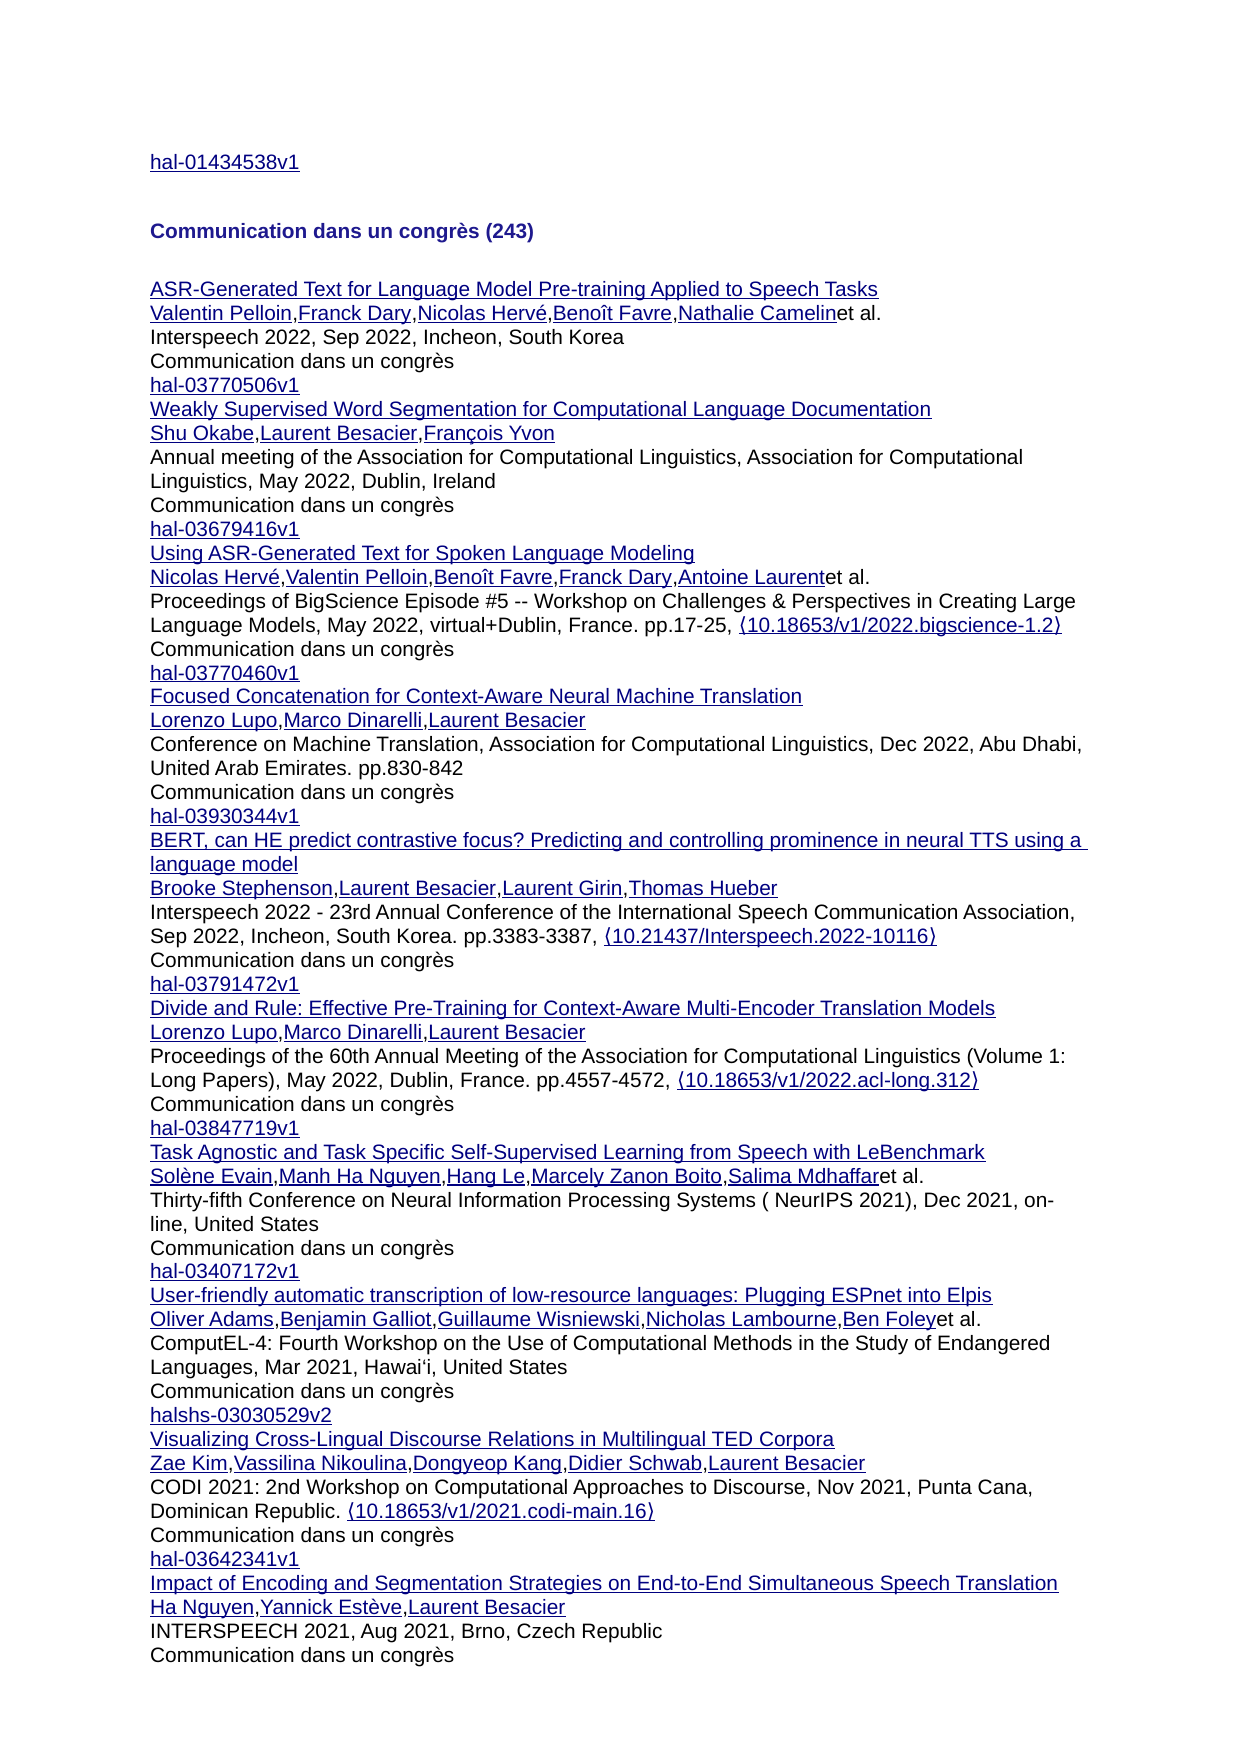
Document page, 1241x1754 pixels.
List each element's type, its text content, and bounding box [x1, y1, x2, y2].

table_cell Using ASR-Generated Text for Spoken Language Modeling Nicolas Hervé,Valentin Pelloin,Benoît Favre,Franck Dary,Antoine Laurentet al. Proceedings of BigScience Episode #5 -- Workshop on Challenges & Perspectives in Creating Large Language Models, May 2022, virtual+Dublin, France. pp.17-25, ⟨10.18653/v1/2022.bigscience-1.2⟩ Communication dans un congrès hal-03770460v1 [150, 541, 1090, 684]
table_header ASR-Generated Text for Language Model Pre-training Applied to Speech Tasks Valentin Pelloin,Franck Dary,Nicolas Hervé,Benoît Favre,Nathalie Camelinet al. Interspeech 2022, Sep 2022, Incheon, South Korea Communication dans un congrès hal-03770506v1 [150, 277, 1090, 397]
table_cell Task Agnostic and Task Specific Self-Supervised Learning from Speech with LeBenchmark Solène Evain,Manh Ha Nguyen,Hang Le,Marcely Zanon Boito,Salima Mdhaffaret al. Thirty-fifth Conference on Neural Information Processing Systems ( NeurIPS 2021), Dec 2021, on-line, United States Communication dans un congrès hal-03407172v1 [150, 1140, 1090, 1283]
table_cell hal-01434538v1 [150, 150, 1090, 174]
table_cell Divide and Rule: Effective Pre-Training for Context-Aware Multi-Encoder Translation Models Lorenzo Lupo,Marco Dinarelli,Laurent Besacier Proceedings of the 60th Annual Meeting of the Association for Computational Linguistics (Volume 1: Long Papers), May 2022, Dublin, France. pp.4557-4572, ⟨10.18653/v1/2022.acl-long.312⟩ Communication dans un congrès hal-03847719v1 [150, 996, 1090, 1139]
table_cell Weakly Supervised Word Segmentation for Computational Language Documentation Shu Okabe,Laurent Besacier,François Yvon Annual meeting of the Association for Computational Linguistics, Association for Computational Linguistics, May 2022, Dublin, Ireland Communication dans un congrès hal-03679416v1 [150, 397, 1090, 541]
table_cell Visualizing Cross-Lingual Discourse Relations in Multilingual TED Corpora Zae Kim,Vassilina Nikoulina,Dongyeop Kang,Didier Schwab,Laurent Besacier CODI 2021: 2nd Workshop on Computational Approaches to Discourse, Nov 2021, Punta Cana, Dominican Republic. ⟨10.18653/v1/2021.codi-main.16⟩ Communication dans un congrès hal-03642341v1 [150, 1427, 1090, 1571]
subtitle Communication dans un congrès (243) [150, 219, 1090, 243]
table_cell User-friendly automatic transcription of low-resource languages: Plugging ESPnet into Elpis Oliver Adams,Benjamin Galliot,Guillaume Wisniewski,Nicholas Lambourne,Ben Foleyet al. ComputEL-4: Fourth Workshop on the Use of Computational Methods in the Study of Endangered Languages, Mar 2021, Hawai‘i, United States Communication dans un congrès halshs-03030529v2 [150, 1283, 1090, 1427]
table_cell Focused Concatenation for Context-Aware Neural Machine Translation Lorenzo Lupo,Marco Dinarelli,Laurent Besacier Conference on Machine Translation, Association for Computational Linguistics, Dec 2022, Abu Dhabi, United Arab Emirates. pp.830-842 Communication dans un congrès hal-03930344v1 [150, 684, 1090, 828]
table_cell Impact of Encoding and Segmentation Strategies on End-to-End Simultaneous Speech Translation Ha Nguyen,Yannick Estève,Laurent Besacier INTERSPEECH 2021, Aug 2021, Brno, Czech Republic Communication dans un congrès [150, 1571, 1090, 1667]
table_cell BERT, can HE predict contrastive focus? Predicting and controlling prominence in neural TTS using a language model Brooke Stephenson,Laurent Besacier,Laurent Girin,Thomas Hueber Interspeech 2022 - 23rd Annual Conference of the International Speech Communication Association, Sep 2022, Incheon, South Korea. pp.3383-3387, ⟨10.21437/Interspeech.2022-10116⟩ Communication dans un congrès hal-03791472v1 [150, 828, 1090, 996]
